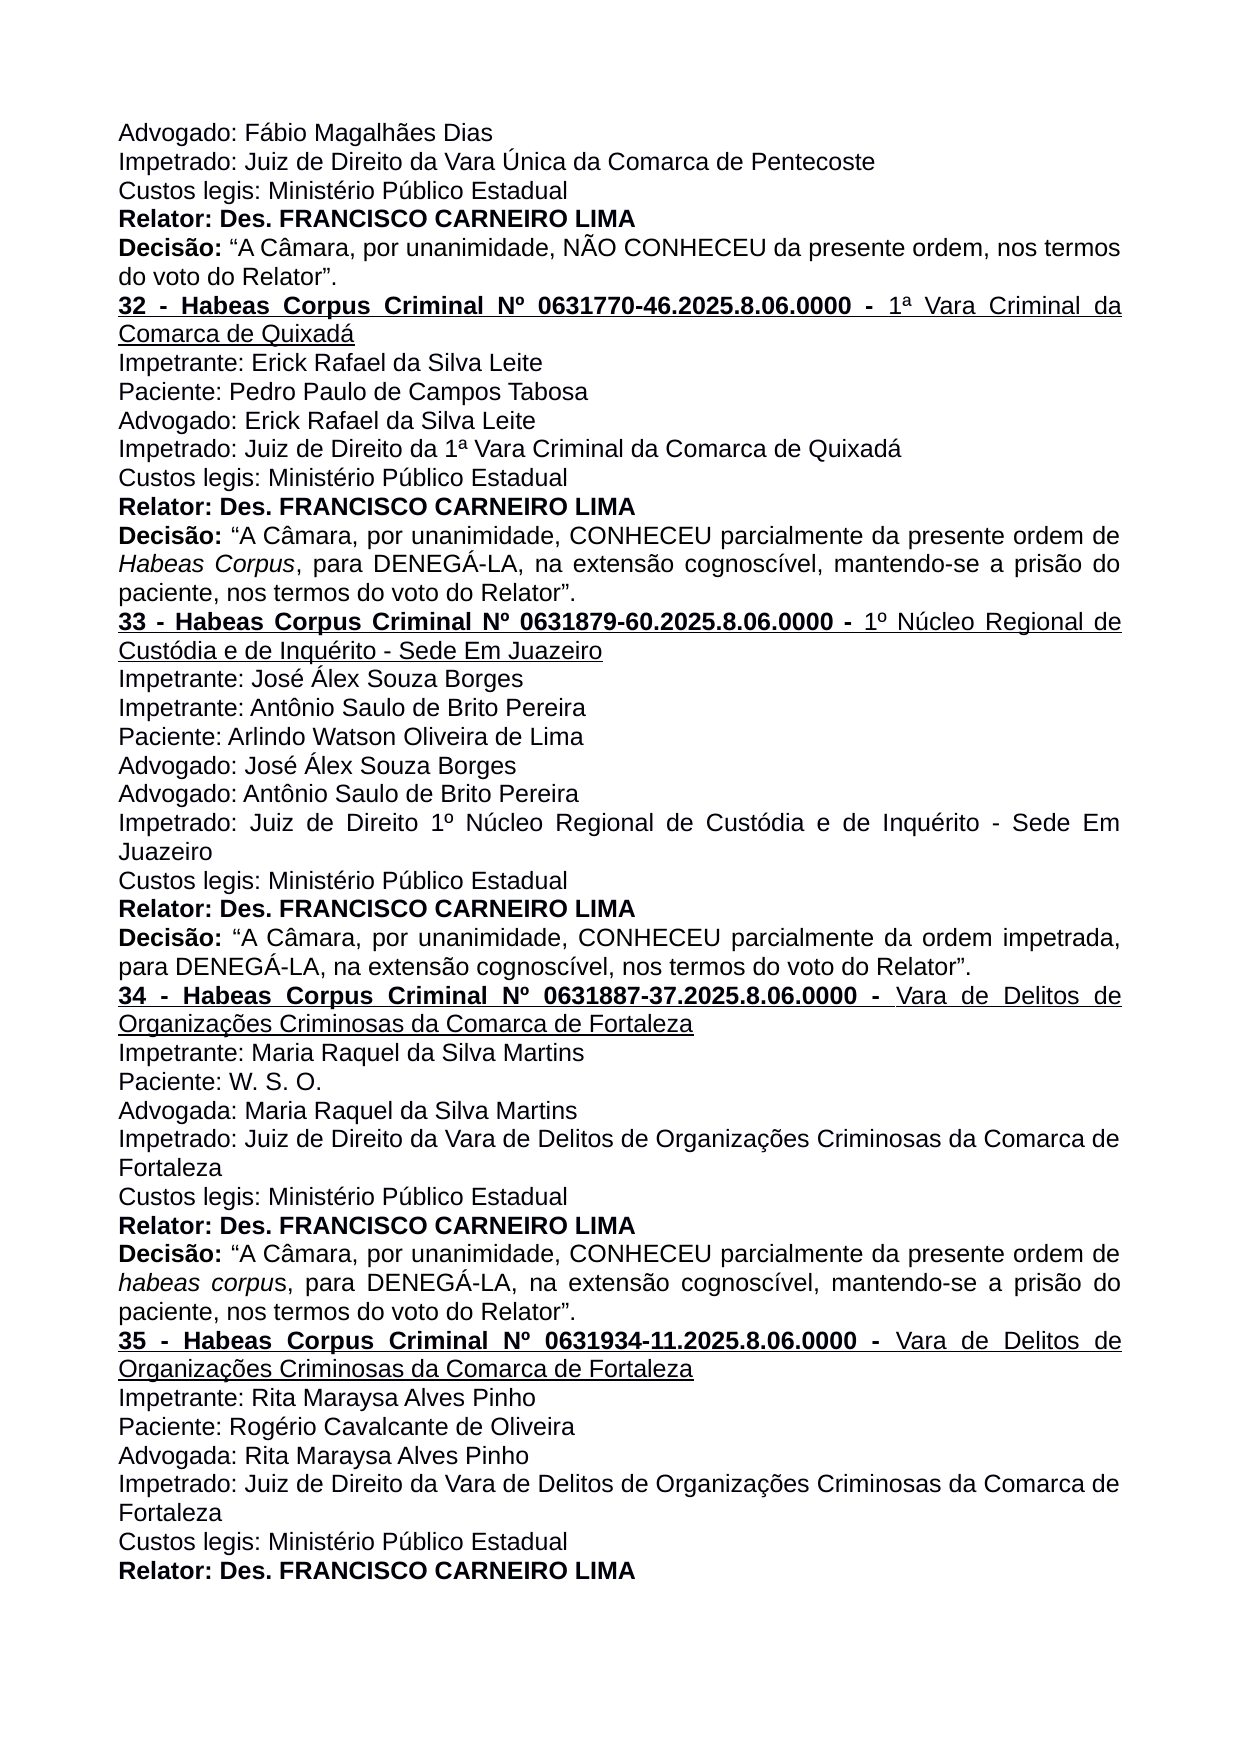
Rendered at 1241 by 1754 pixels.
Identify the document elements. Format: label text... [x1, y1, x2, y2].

text Advogada: Rita Maraysa Alves Pinho [118, 1441, 1122, 1469]
text Custos legis: Ministério Público Estadual [118, 176, 1122, 204]
text Advogado: Erick Rafael da Silva Leite [118, 406, 1122, 434]
text Custos legis: Ministério Público Estadual [118, 1527, 1122, 1556]
text Decisão: “A Câmara, por unanimidade, NÃO CONHECEU da presente ordem, nos termos do voto do Relator”. [118, 233, 1122, 291]
text Paciente: Arlindo Watson Oliveira de Lima [118, 722, 1122, 751]
text Relator: Des. FRANCISCO CARNEIRO LIMA [118, 1211, 1122, 1239]
text Paciente: W. S. O. [118, 1067, 1122, 1096]
text 34 - Habeas Corpus Criminal Nº 0631887-37.2025.8.06.0000 - Vara de Delitos de [118, 981, 1122, 1006]
text Impetrante: Antônio Saulo de Brito Pereira [118, 693, 1122, 722]
text Relator: Des. FRANCISCO CARNEIRO LIMA [118, 204, 1122, 233]
text Advogado: Fábio Magalhães Dias [118, 118, 1122, 147]
text Relator: Des. FRANCISCO CARNEIRO LIMA [118, 492, 1122, 521]
text Custódia e de Inquérito - Sede Em Juazeiro [118, 633, 1122, 664]
text Organizações Criminosas da Comarca de Fortaleza [118, 1352, 1122, 1383]
text Advogado: José Álex Souza Borges [118, 751, 1122, 779]
text 33 - Habeas Corpus Criminal Nº 0631879-60.2025.8.06.0000 - 1º Núcleo Regional de [118, 607, 1122, 632]
text Decisão: “A Câmara, por unanimidade, CONHECEU parcialmente da presente ordem de Habeas Corpus, para DENEGÁ-LA, na extensão cognoscível, mantendo-se a prisão do paciente, nos termos do voto do Relator”. [118, 521, 1122, 607]
text Organizações Criminosas da Comarca de Fortaleza [118, 1007, 1122, 1038]
text Comarca de Quixadá [118, 317, 1122, 348]
text Paciente: Rogério Cavalcante de Oliveira [118, 1412, 1122, 1441]
text Advogado: Antônio Saulo de Brito Pereira [118, 779, 1122, 808]
text Relator: Des. FRANCISCO CARNEIRO LIMA [118, 1556, 1122, 1584]
text Decisão: “A Câmara, por unanimidade, CONHECEU parcialmente da ordem impetrada, para DENEGÁ-LA, na extensão cognoscível, nos termos do voto do Relator”. [118, 923, 1122, 981]
text Impetrante: Rita Maraysa Alves Pinho [118, 1383, 1122, 1412]
text Custos legis: Ministério Público Estadual [118, 463, 1122, 492]
text Impetrante: Maria Raquel da Silva Martins [118, 1038, 1122, 1067]
text Impetrante: Erick Rafael da Silva Leite [118, 348, 1122, 377]
text Custos legis: Ministério Público Estadual [118, 866, 1122, 894]
text Relator: Des. FRANCISCO CARNEIRO LIMA [118, 894, 1122, 923]
text Impetrado: Juiz de Direito da Vara Única da Comarca de Pentecoste [118, 147, 1122, 176]
text Paciente: Pedro Paulo de Campos Tabosa [118, 377, 1122, 406]
text Decisão: “A Câmara, por unanimidade, CONHECEU parcialmente da presente ordem de habeas corpus, para DENEGÁ-LA, na extensão cognoscível, mantendo-se a prisão do paciente, nos termos do voto do Relator”. [118, 1239, 1122, 1326]
text 32 - Habeas Corpus Criminal Nº 0631770-46.2025.8.06.0000 - 1ª Vara Criminal da [118, 291, 1122, 316]
text Advogada: Maria Raquel da Silva Martins [118, 1096, 1122, 1124]
text Impetrado: Juiz de Direito da 1ª Vara Criminal da Comarca de Quixadá [118, 434, 1122, 463]
text Custos legis: Ministério Público Estadual [118, 1182, 1122, 1211]
text Impetrante: José Álex Souza Borges [118, 664, 1122, 693]
text Impetrado: Juiz de Direito 1º Núcleo Regional de Custódia e de Inquérito - Sede Em Juazeiro [118, 808, 1122, 866]
text 35 - Habeas Corpus Criminal Nº 0631934-11.2025.8.06.0000 - Vara de Delitos de [118, 1326, 1122, 1351]
text Impetrado: Juiz de Direito da Vara de Delitos de Organizações Criminosas da Comarca de Fortaleza [118, 1469, 1122, 1527]
text Impetrado: Juiz de Direito da Vara de Delitos de Organizações Criminosas da Comarca de Fortaleza [118, 1124, 1122, 1182]
